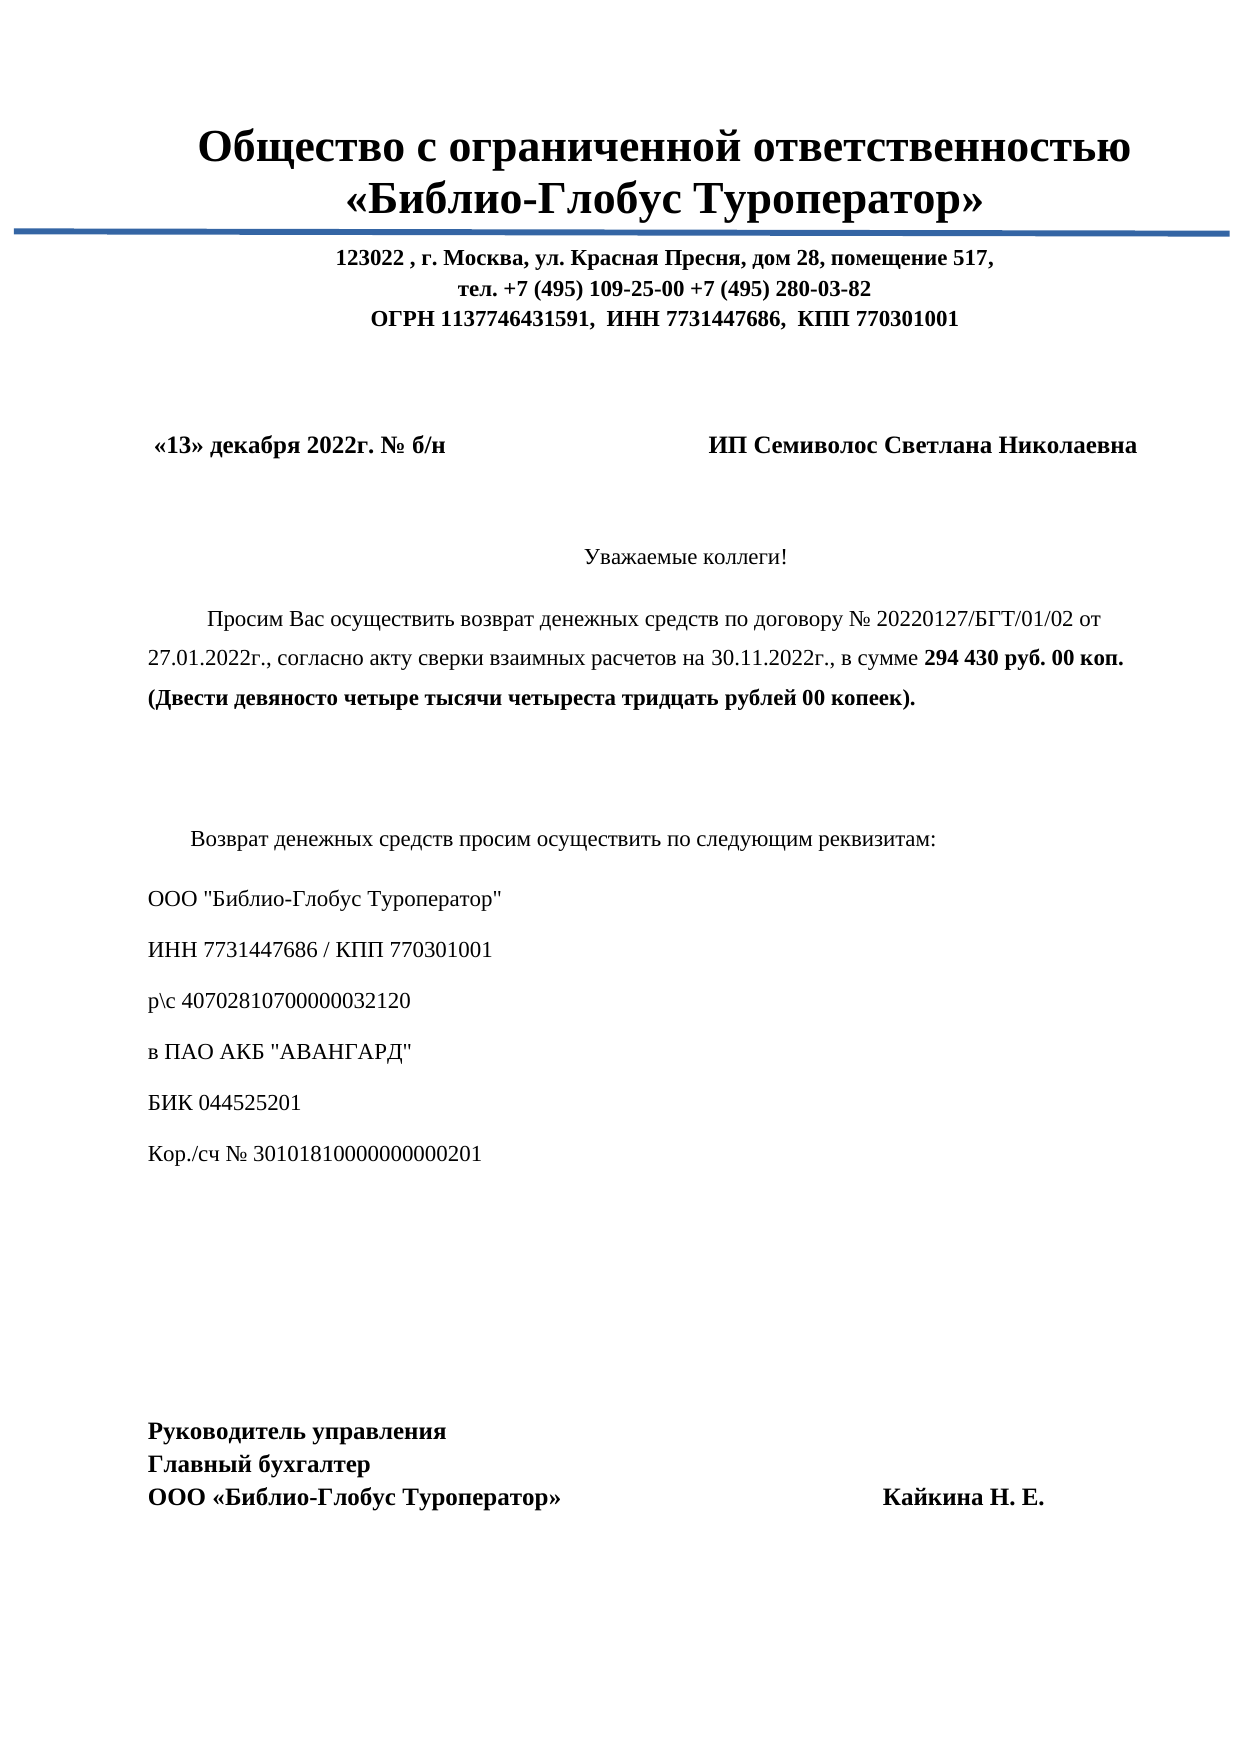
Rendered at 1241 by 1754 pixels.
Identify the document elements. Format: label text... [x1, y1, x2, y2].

table_cell «13» декабря 2022г. № б/н [148, 424, 664, 489]
text Возврат денежных средств просим осуществить по следующим реквизитам: [148, 824, 1181, 851]
text Просим Вас осуществить возврат денежных средств по договору № 20220127/БГТ/01/02 от 27.01.2022г., согласно акту сверки взаимных расчетов на 30.11.2022г., в сумме 294 430 руб. 00 коп. (Двести девяносто четыре тысячи четыреста тридцать рублей 00 копеек). [148, 605, 1181, 710]
text ОГРН 1137746431591, ИНН 7731447686, КПП 770301001 [148, 305, 1181, 331]
text Кор./сч № 30101810000000000201 [148, 1140, 1181, 1166]
text ООО "Библио-Глобус Туроператор" [148, 885, 1181, 911]
table_header [665, 360, 1181, 424]
text Руководитель управления [148, 1416, 1181, 1445]
table_header [148, 360, 664, 424]
text 123022 , г. Москва, ул. Красная Пресня, дом 28, помещение 517, [148, 244, 1181, 271]
text р\с 40702810700000032120 [148, 987, 1181, 1013]
text Уважаемые коллеги! [148, 543, 1181, 569]
text «Библио-Глобус Туроператор» [148, 171, 1181, 223]
text Главный бухгалтер [148, 1449, 1181, 1478]
table_cell ИП Семиволос Светлана Николаевна [665, 424, 1181, 489]
text БИК 044525201 [148, 1089, 1181, 1115]
text ООО «Библио-Глобус Туроператор» Кайкина Н. Е. [148, 1482, 1181, 1511]
text в ПАО АКБ "АВАНГАРД" [148, 1038, 1181, 1064]
text тел. +7 (495) 109-25-00 +7 (495) 280-03-82 [148, 274, 1181, 301]
text Общество с ограниченной ответственностью [148, 118, 1181, 171]
text ИНН 7731447686 / КПП 770301001 [148, 936, 1181, 962]
